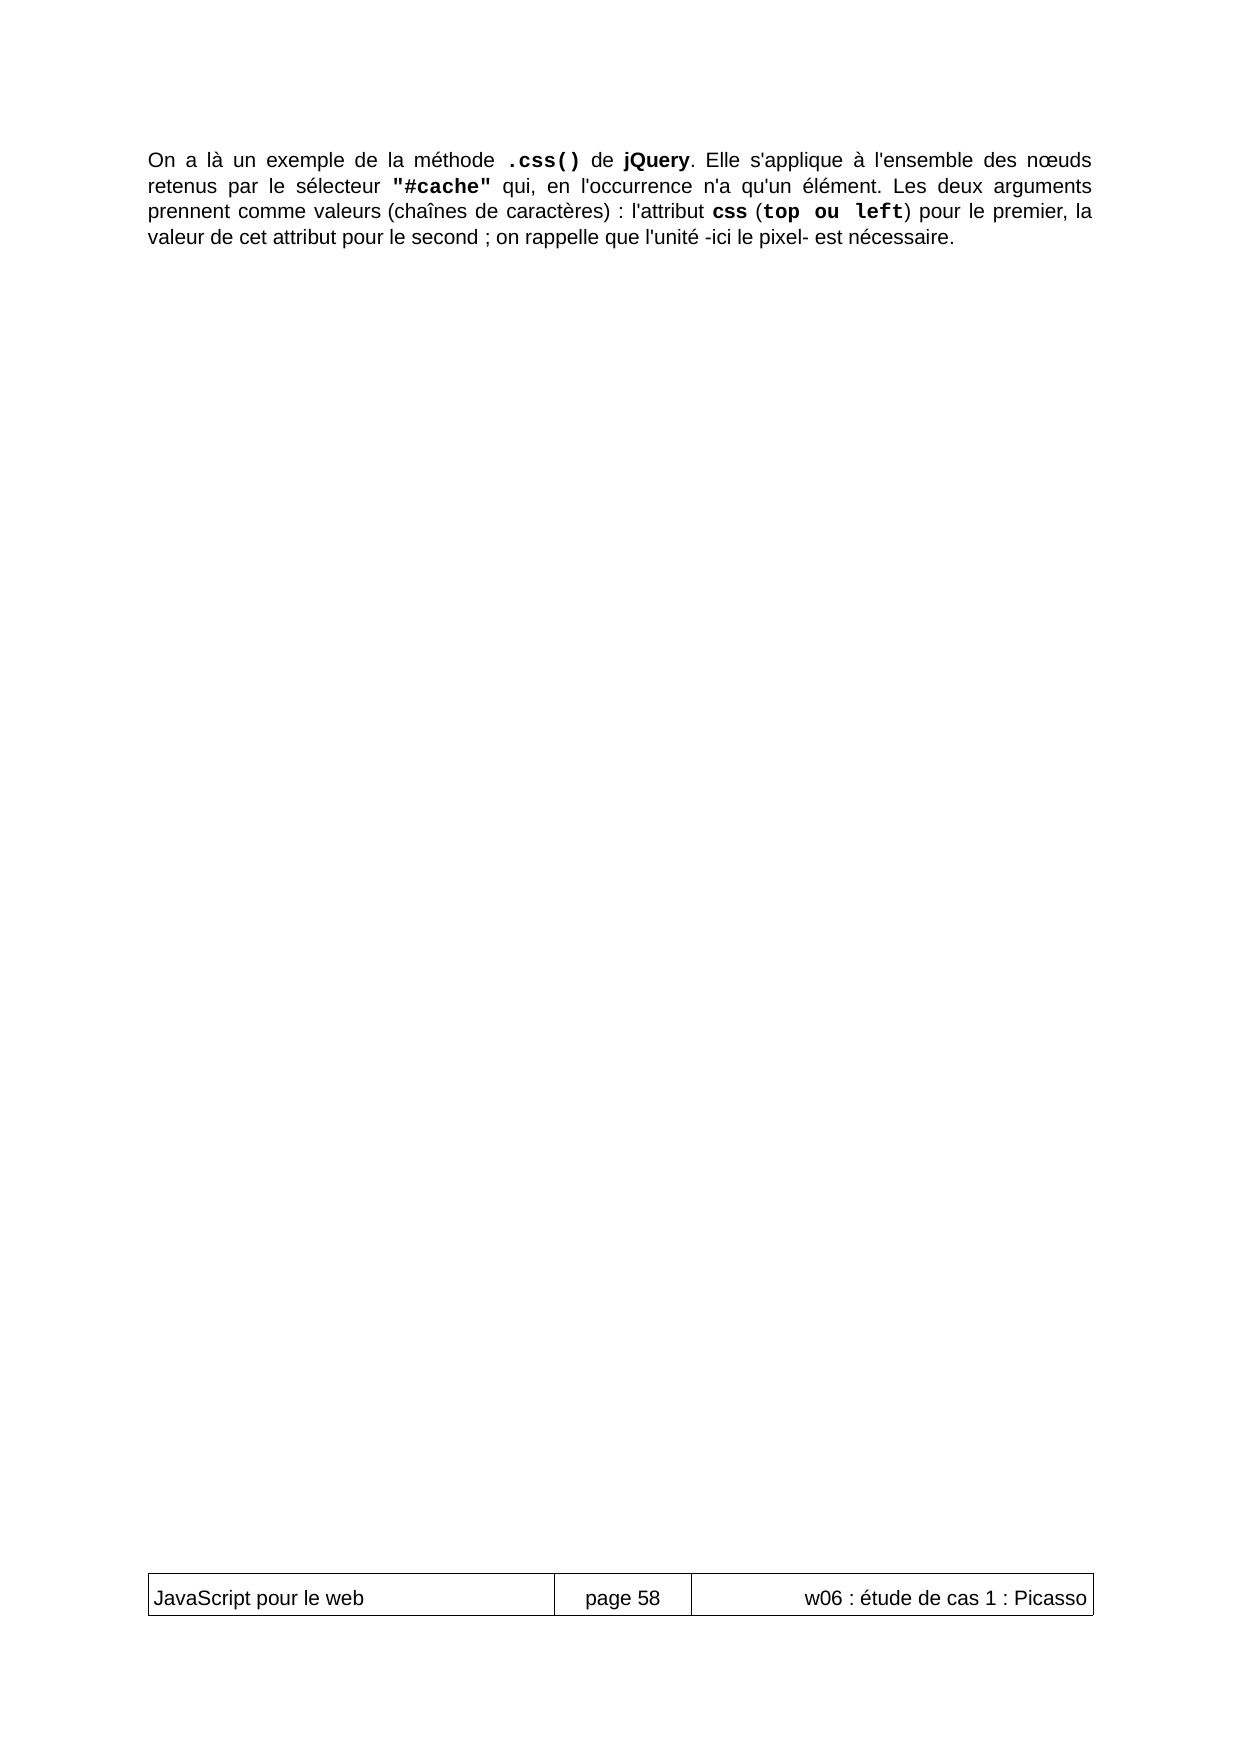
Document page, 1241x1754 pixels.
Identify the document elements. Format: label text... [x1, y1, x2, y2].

list On a là un exemple de la méthode .css() de jQuery. Elle s'applique à l'ensemble des nœuds retenus par le sélecteur "#cache" qui, en l'occurrence n'a qu'un élément. Les deux arguments prennent comme valeurs (chaînes de caractères) : l'attribut css (top ou left) pour le premier, la valeur de cet attribut pour le second ; on rappelle que l'unité -ici le pixel- est nécessaire. [148, 148, 1093, 249]
